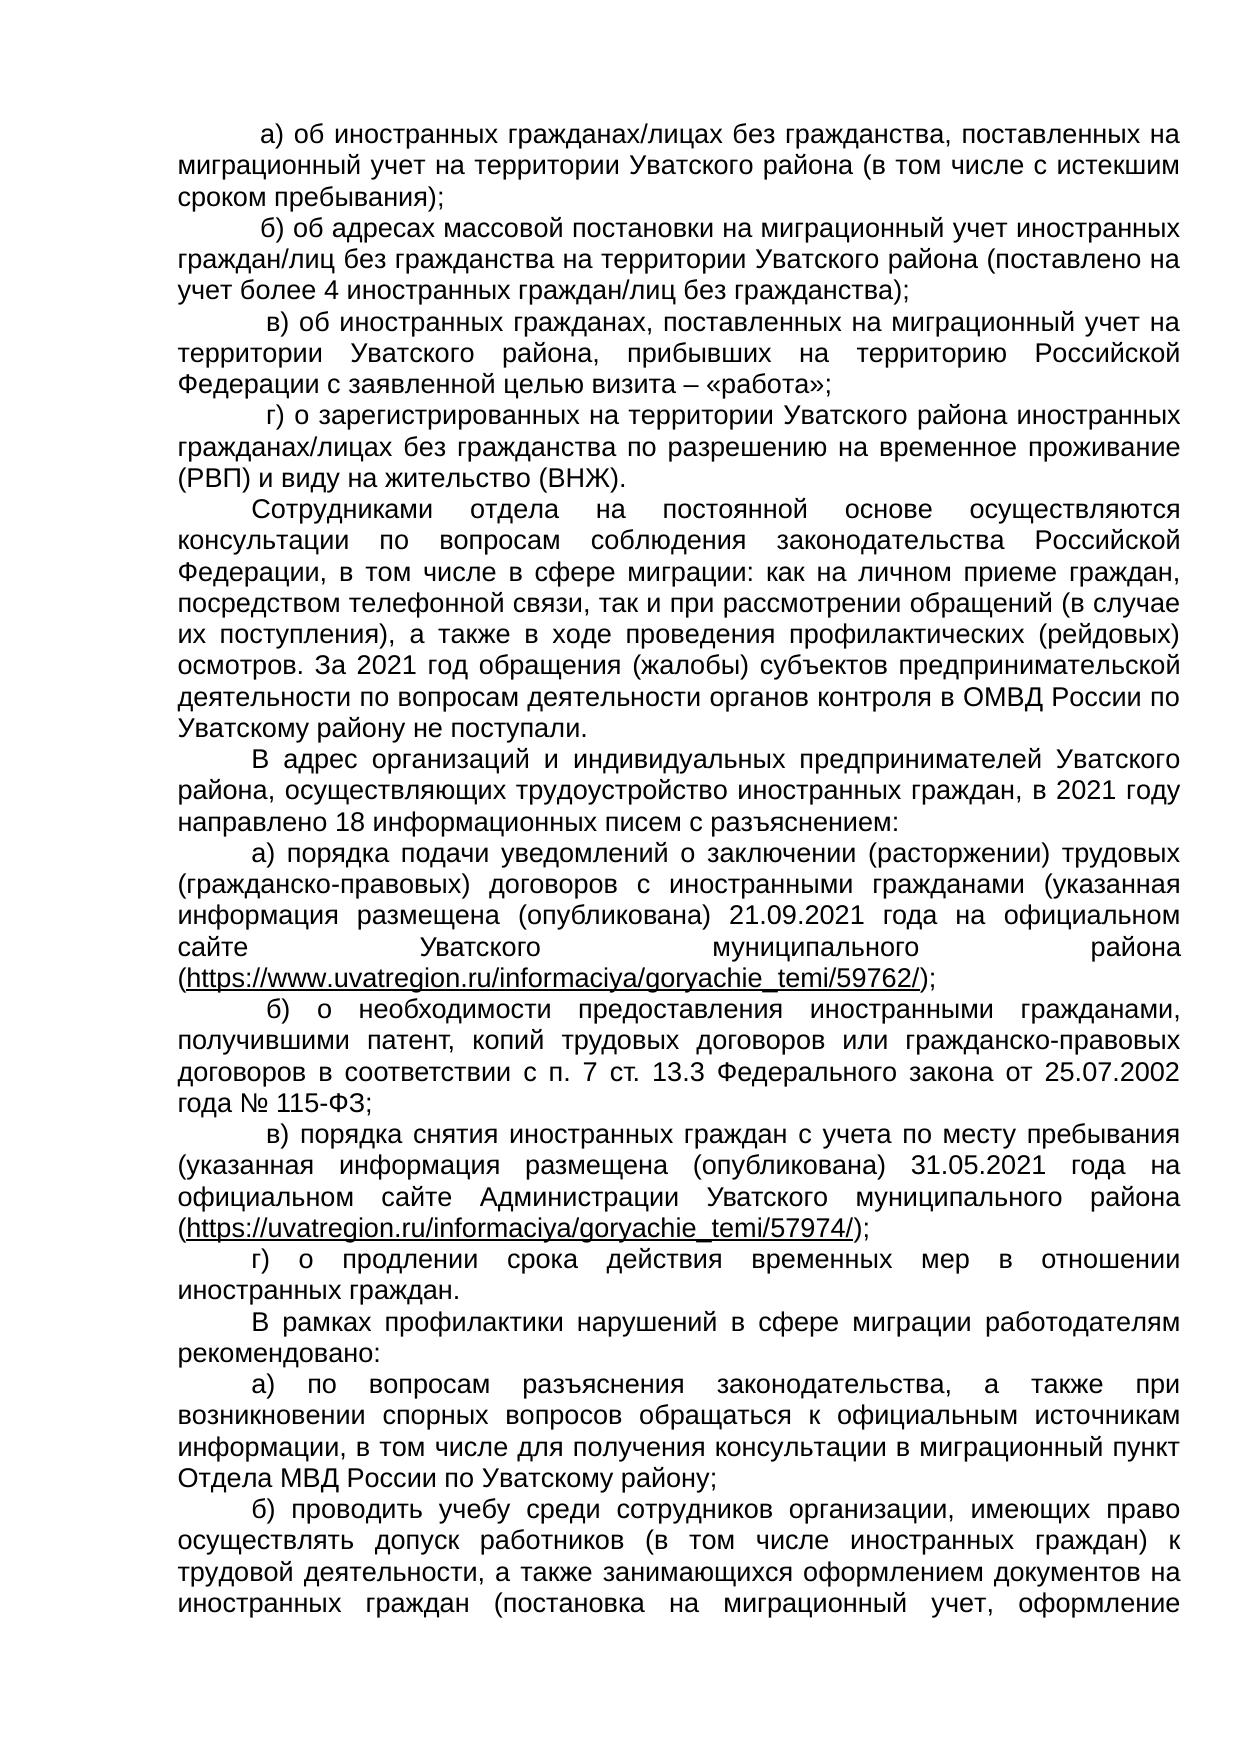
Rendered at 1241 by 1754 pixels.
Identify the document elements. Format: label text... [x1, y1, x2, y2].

text а) по вопросам разъяснения законодательства, а также при возникновении спорных вопросов обращаться к официальным источникам информации, в том числе для получения консультации в миграционный пункт Отдела МВД России по Уватскому району; [177, 1368, 1181, 1493]
text г) о зарегистрированных на территории Уватского района иностранных гражданах/лицах без гражданства по разрешению на временное проживание (РВП) и виду на жительство (ВНЖ). [177, 399, 1181, 493]
text в) об иностранных гражданах, поставленных на миграционный учет на территории Уватского района, прибывших на территорию Российской Федерации с заявленной целью визита – «работа»; [177, 306, 1181, 399]
text Сотрудниками отдела на постоянной основе осуществляются консультации по вопросам соблюдения законодательства Российской Федерации, в том числе в сфере миграции: как на личном приеме граждан, посредством телефонной связи, так и при рассмотрении обращений (в случае их поступления), а также в ходе проведения профилактических (рейдовых) осмотров. За 2021 год обращения (жалобы) субъектов предпринимательской деятельности по вопросам деятельности органов контроля в ОМВД России по Уватскому району не поступали. [177, 493, 1181, 743]
text б) о необходимости предоставления иностранными гражданами, получившими патент, копий трудовых договоров или гражданско-правовых договоров в соответствии с п. 7 ст. 13.3 Федерального закона от 25.07.2002 года № 115-ФЗ; [177, 993, 1181, 1118]
text В адрес организаций и индивидуальных предпринимателей Уватского района, осуществляющих трудоустройство иностранных граждан, в 2021 году направлено 18 информационных писем с разъяснением: [177, 743, 1181, 837]
text В рамках профилактики нарушений в сфере миграции работодателям рекомендовано: [177, 1306, 1181, 1368]
text г) о продлении срока действия временных мер в отношении иностранных граждан. [177, 1243, 1181, 1306]
text а) об иностранных гражданах/лицах без гражданства, поставленных на миграционный учет на территории Уватского района (в том числе с истекшим сроком пребывания); [177, 118, 1181, 212]
text в) порядка снятия иностранных граждан с учета по месту пребывания (указанная информация размещена (опубликована) 31.05.2021 года на официальном сайте Администрации Уватского муниципального района (https://uvatregion.ru/informaciya/goryachie_temi/57974/); [177, 1118, 1181, 1243]
text а) порядка подачи уведомлений о заключении (расторжении) трудовых (гражданско-правовых) договоров с иностранными гражданами (указанная информация размещена (опубликована) 21.09.2021 года на официальном сайте Уватского муниципального района (https://www.uvatregion.ru/informaciya/goryachie_temi/59762/); [177, 837, 1181, 993]
text б) об адресах массовой постановки на миграционный учет иностранных граждан/лиц без гражданства на территории Уватского района (поставлено на учет более 4 иностранных граждан/лиц без гражданства); [177, 212, 1181, 306]
text б) проводить учебу среди сотрудников организации, имеющих право осуществлять допуск работников (в том числе иностранных граждан) к трудовой деятельности, а также занимающихся оформлением документов на иностранных граждан (постановка на миграционный учет, оформление [177, 1493, 1181, 1618]
